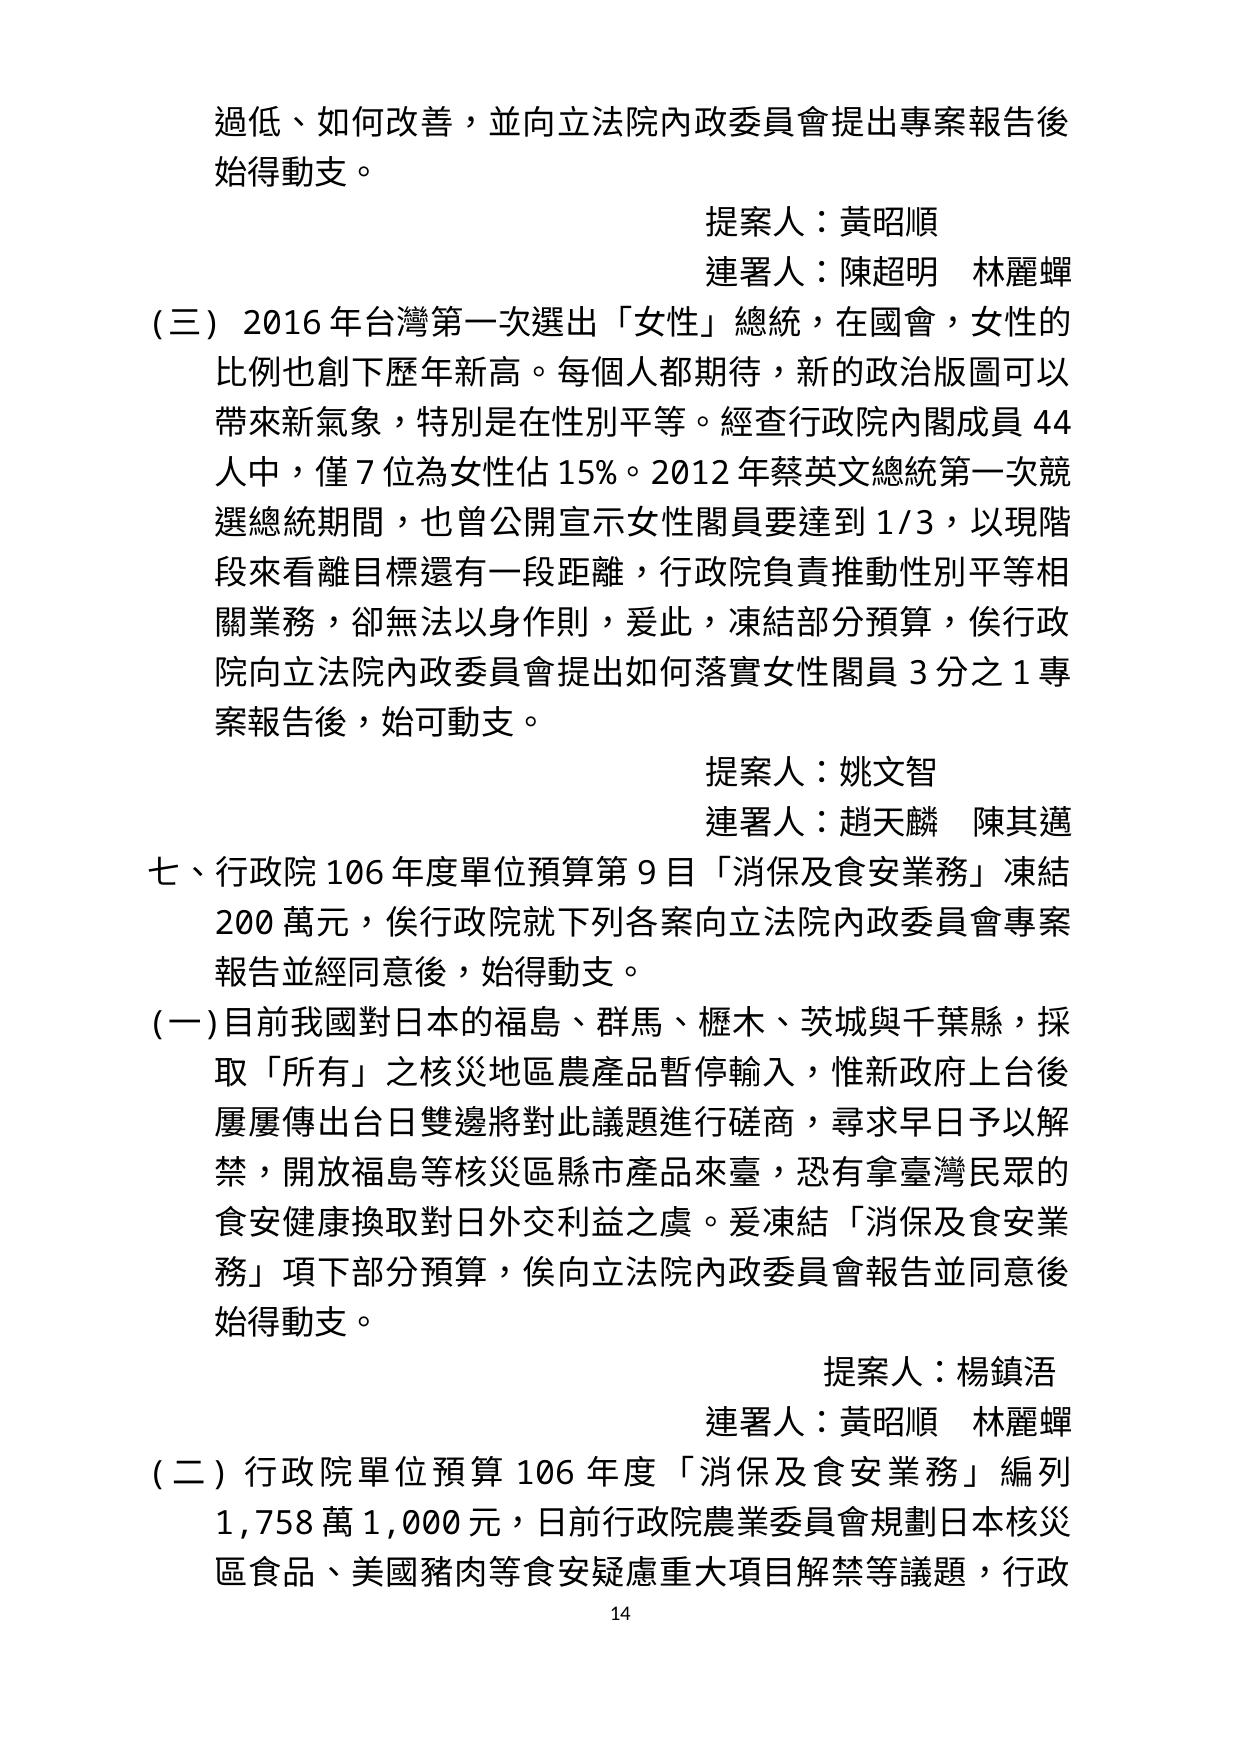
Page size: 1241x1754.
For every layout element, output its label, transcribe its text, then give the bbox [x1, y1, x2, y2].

text (一)目前我國對日本的福島、群馬、櫪木、茨城與千葉縣，採取「所有」之核災地區農產品暫停輸入，惟新政府上台後，屢屢傳出台日雙邊將對此議題進行磋商，尋求早日予以解禁，開放福島等核災區縣市產品來臺，恐有拿臺灣民眾的食安健康換取對日外交利益之虞。爰凍結「消保及食安業務」項下部分預算，俟向立法院內政委員會報告並同意後，始得動支。 [147, 994, 1072, 1344]
text 提案人：姚文智 [706, 744, 1072, 794]
text 提案人：楊鎮浯 [143, 1344, 1072, 1394]
text 連署人：陳超明 林麗蟬 [147, 244, 1072, 294]
text 連署人：黃昭順 林麗蟬 [147, 1394, 1072, 1444]
text 七、行政院106年度單位預算第9目「消保及食安業務」凍結200萬元，俟行政院就下列各案向立法院內政委員會專案報告並經同意後，始得動支。 [147, 844, 1072, 994]
text 連署人：趙天麟 陳其邁 [147, 794, 1072, 844]
text (二)針對第8目「性別平等業務」編列1,547萬4,000元；惟蔡英文總統身為我國第一位女總統，卻輕易背棄人民的期待，閣員性別比例嚴重失衡，無法跨出女性平權的重要一步。爰此，凍結部分預算，待行政院檢討女性閣員比例過低、如何改善，並向立法院內政委員會提出專案報告後，始得動支。 [147, 94, 1072, 194]
text 提案人：黃昭順 [706, 194, 1072, 244]
text (二) 行政院單位預算106年度「消保及食安業務」編列1,758萬1,000元，日前行政院農業委員會規劃日本核災區食品、美國豬肉等食安疑慮重大項目解禁等議題，行政院毫無反應；又，颱風過後菜價瘋狂飆升，政府亦毫無作為，任由人民無食可食，可見行政院此業務績效讓人失望，爰凍結部分預算，待向立法院內政委員會提出專案檢討報告並同意後，始得動支。 [147, 1444, 1072, 1594]
text (三) 2016年台灣第一次選出「女性」總統，在國會，女性的比例也創下歷年新高。每個人都期待，新的政治版圖可以帶來新氣象，特別是在性別平等。經查行政院內閣成員44人中，僅7位為女性佔15%。2012年蔡英文總統第一次競選總統期間，也曾公開宣示女性閣員要達到1/3，以現階段來看離目標還有一段距離，行政院負責推動性別平等相關業務，卻無法以身作則，爰此，凍結部分預算，俟行政院向立法院內政委員會提出如何落實女性閣員3分之1專案報告後，始可動支。 [147, 294, 1072, 744]
